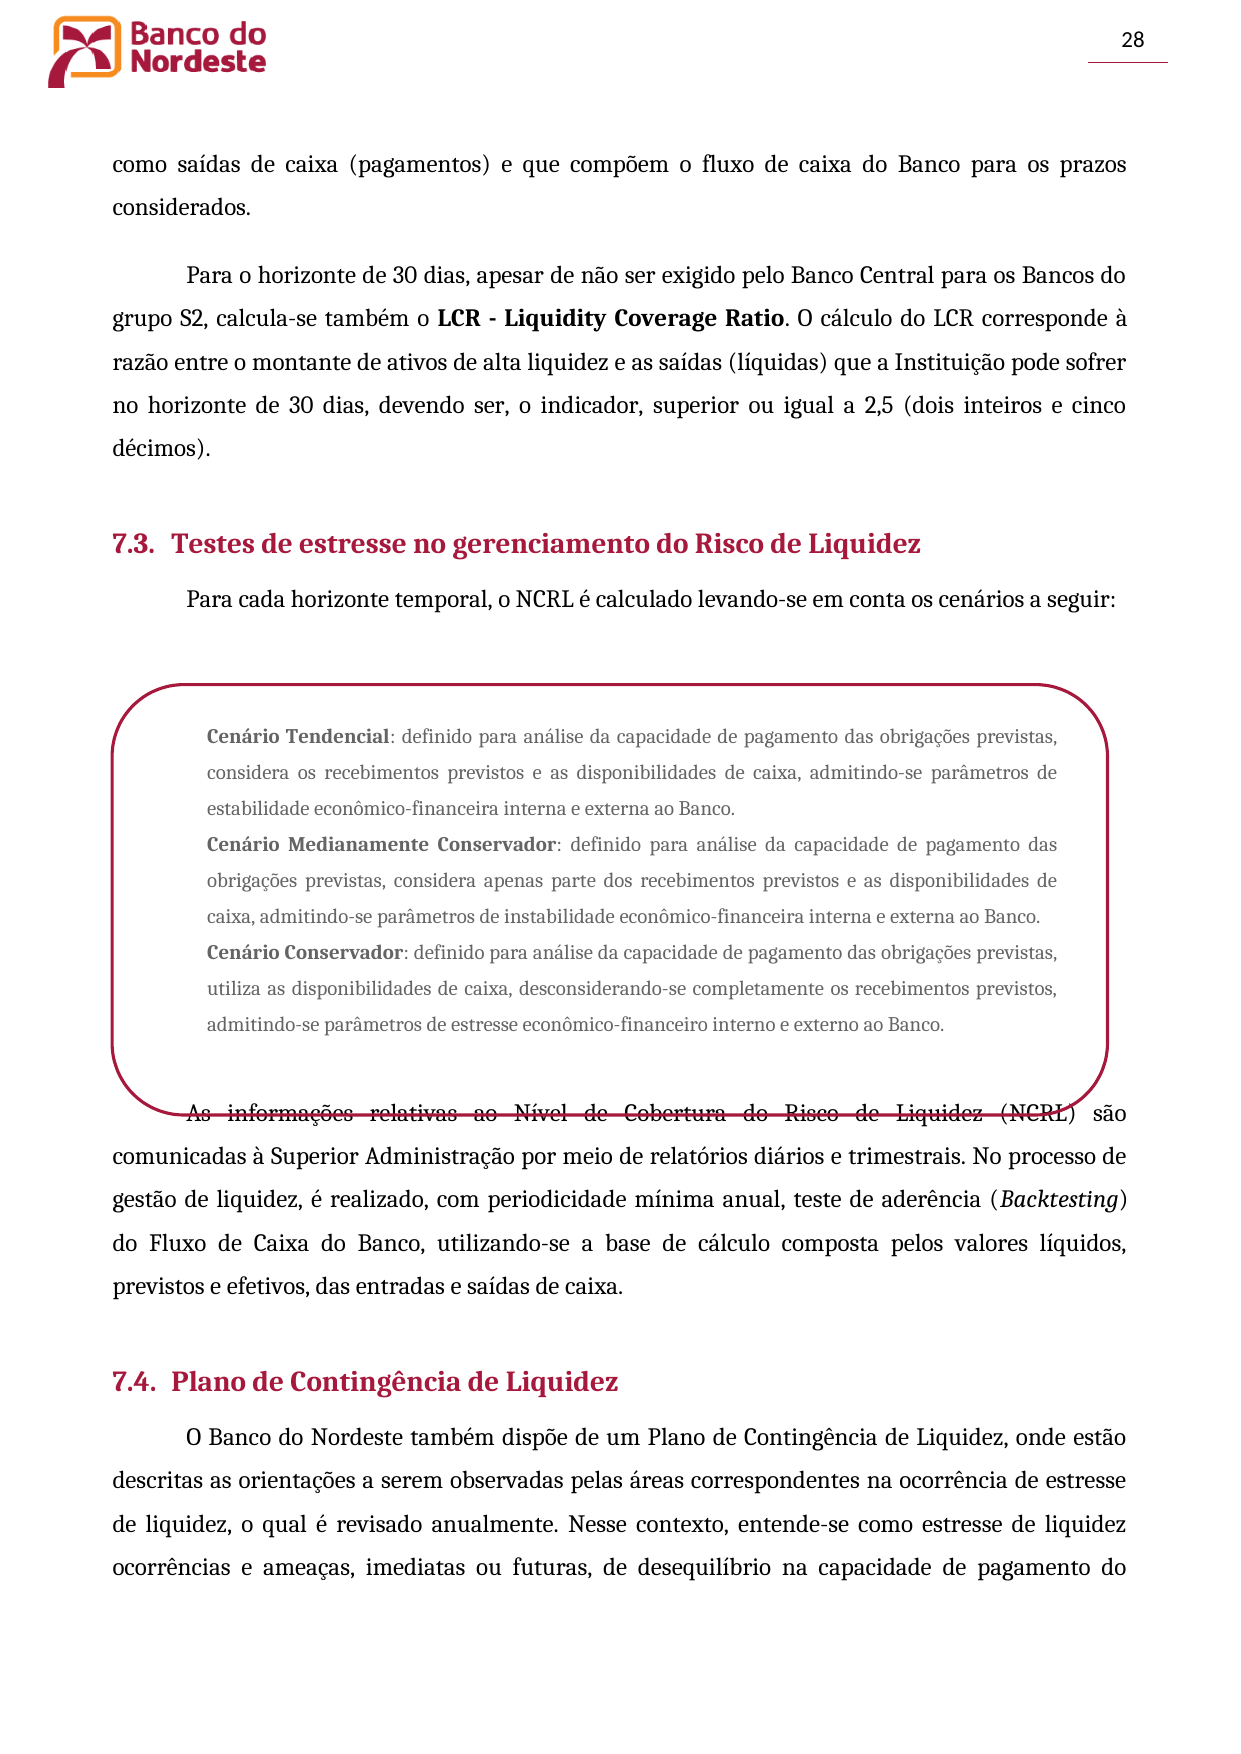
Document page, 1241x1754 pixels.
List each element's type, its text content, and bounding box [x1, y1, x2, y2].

list Plano de Contingência de Liquidez [112, 1365, 1128, 1398]
text As informações relativas ao Nível de Cobertura do Risco de Liquidez (NCRL) são comunicadas à Superior Administração por meio de relatórios diários e trimestrais. No processo de gestão de liquidez, é realizado, com periodicidade mínima anual, teste de aderência (Backtesting) do Fluxo de Caixa do Banco, utilizando-se a base de cálculo composta pelos valores líquidos, previstos e efetivos, das entradas e saídas de caixa. [112, 1099, 1128, 1300]
text O Banco do Nordeste também dispõe de um Plano de Contingência de Liquidez, onde estão descritas as orientações a serem observadas pelas áreas correspondentes na ocorrência de estresse de liquidez, o qual é revisado anualmente. Nesse contexto, entende-se como estresse de liquidez ocorrências e ameaças, imediatas ou futuras, de desequilíbrio na capacidade de pagamento do [112, 1423, 1128, 1581]
text Para o horizonte de 30 dias, apesar de não ser exigido pelo Banco Central para os Bancos do grupo S2, calcula-se também o LCR - Liquidity Coverage Ratio. O cálculo do LCR corresponde à razão entre o montante de ativos de alta liquidez e as saídas (líquidas) que a Instituição pode sofrer no horizonte de 30 dias, devendo ser, o indicador, superior ou igual a 2,5 (dois inteiros e cinco décimos). [112, 261, 1128, 462]
text como saídas de caixa (pagamentos) e que compõem o fluxo de caixa do Banco para os prazos considerados. [112, 150, 1128, 222]
text Para cada horizonte temporal, o NCRL é calculado levando-se em conta os cenários a seguir: [112, 585, 1128, 614]
list Testes de estresse no gerenciamento do Risco de Liquidez [112, 527, 1128, 560]
